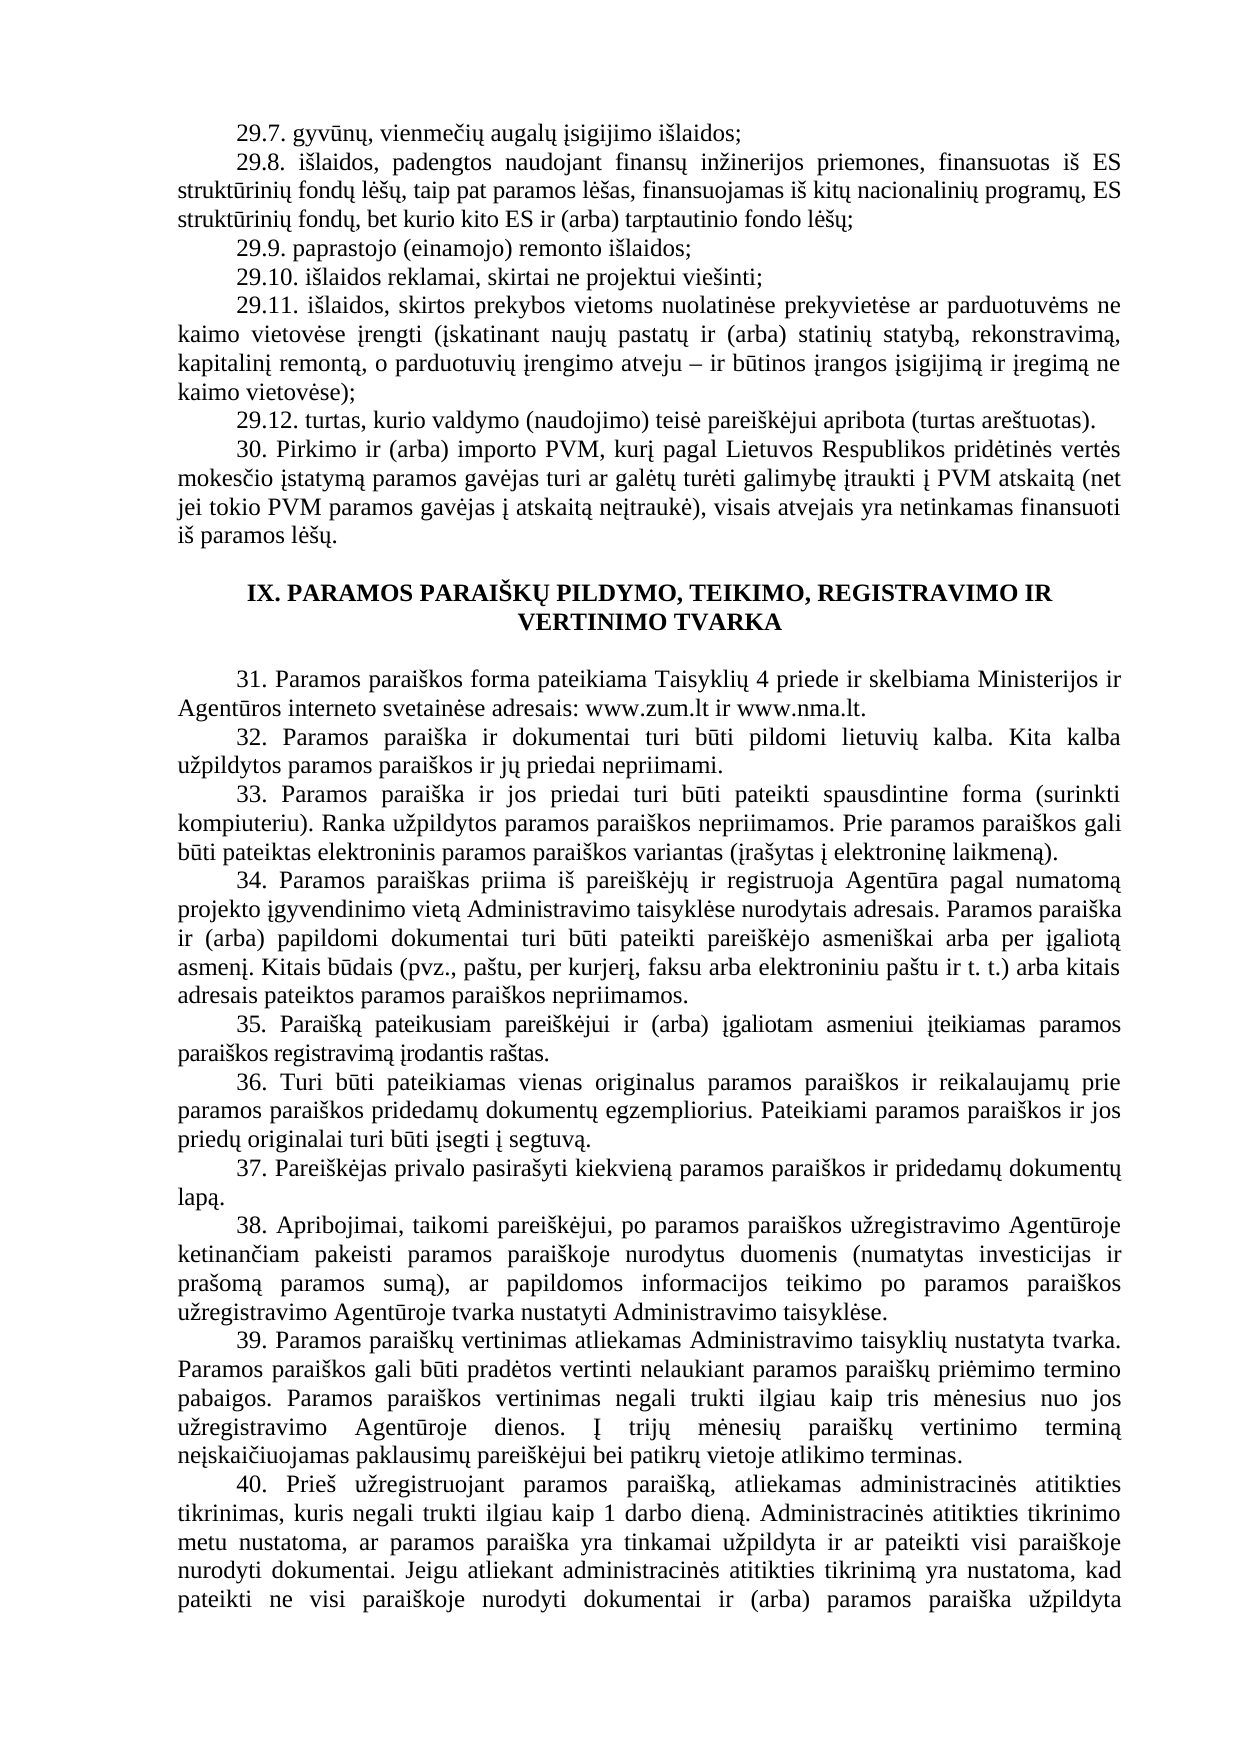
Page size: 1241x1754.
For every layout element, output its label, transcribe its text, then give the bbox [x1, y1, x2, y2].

text 31. Paramos paraiškos forma pateikiama Taisyklių 4 priede ir skelbiama Ministerijos ir Agentūros interneto svetainėse adresais: www.zum.lt ir www.nma.lt. [177, 664, 1122, 722]
text 40. Prieš užregistruojant paramos paraišką, atliekamas administracinės atitikties tikrinimas, kuris negali trukti ilgiau kaip 1 darbo dieną. Administracinės atitikties tikrinimo metu nustatoma, ar paramos paraiška yra tinkamai užpildyta ir ar pateikti visi paraiškoje nurodyti dokumentai. Jeigu atliekant administracinės atitikties tikrinimą yra nustatoma, kad pateikti ne visi paraiškoje nurodyti dokumentai ir (arba) paramos paraiška užpildyta [177, 1469, 1122, 1613]
text 29.11. išlaidos, skirtos prekybos vietoms nuolatinėse prekyvietėse ar parduotuvėms ne kaimo vietovėse įrengti (įskatinant naujų pastatų ir (arba) statinių statybą, rekonstravimą, kapitalinį remontą, o parduotuvių įrengimo atveju – ir būtinos įrangos įsigijimą ir įregimą ne kaimo vietovėse); [177, 291, 1122, 406]
text 35. Paraišką pateikusiam pareiškėjui ir (arba) įgaliotam asmeniui įteikiamas paramos paraiškos registravimą įrodantis raštas. [177, 1009, 1122, 1067]
text 38. Apribojimai, taikomi pareiškėjui, po paramos paraiškos užregistravimo Agentūroje ketinančiam pakeisti paramos paraiškoje nurodytus duomenis (numatytas investicijas ir prašomą paramos sumą), ar papildomos informacijos teikimo po paramos paraiškos užregistravimo Agentūroje tvarka nustatyti Administravimo taisyklėse. [177, 1211, 1122, 1326]
text 30. Pirkimo ir (arba) importo PVM, kurį pagal Lietuvos Respublikos pridėtinės vertės mokesčio įstatymą paramos gavėjas turi ar galėtų turėti galimybę įtraukti į PVM atskaitą (net jei tokio PVM paramos gavėjas į atskaitą neįtraukė), visais atvejais yra netinkamas finansuoti iš paramos lėšų. [177, 434, 1122, 549]
text 33. Paramos paraiška ir jos priedai turi būti pateikti spausdintine forma (surinkti kompiuteriu). Ranka užpildytos paramos paraiškos nepriimamos. Prie paramos paraiškos gali būti pateiktas elektroninis paramos paraiškos variantas (įrašytas į elektroninę laikmeną). [177, 779, 1122, 866]
text 29.7. gyvūnų, vienmečių augalų įsigijimo išlaidos; [177, 118, 1122, 147]
text 29.9. paprastojo (einamojo) remonto išlaidos; [177, 233, 1122, 262]
text 34. Paramos paraiškas priima iš pareiškėjų ir registruoja Agentūra pagal numatomą projekto įgyvendinimo vietą Administravimo taisyklėse nurodytais adresais. Paramos paraiška ir (arba) papildomi dokumentai turi būti pateikti pareiškėjo asmeniškai arba per įgaliotą asmenį. Kitais būdais (pvz., paštu, per kurjerį, faksu arba elektroniniu paštu ir t. t.) arba kitais adresais pateiktos paramos paraiškos nepriimamos. [177, 866, 1122, 1009]
text 39. Paramos paraiškų vertinimas atliekamas Administravimo taisyklių nustatyta tvarka. Paramos paraiškos gali būti pradėtos vertinti nelaukiant paramos paraiškų priėmimo termino pabaigos. Paramos paraiškos vertinimas negali trukti ilgiau kaip tris mėnesius nuo jos užregistravimo Agentūroje dienos. Į trijų mėnesių paraiškų vertinimo terminą neįskaičiuojamas paklausimų pareiškėjui bei patikrų vietoje atlikimo terminas. [177, 1326, 1122, 1469]
text 29.12. turtas, kurio valdymo (naudojimo) teisė pareiškėjui apribota (turtas areštuotas). [177, 406, 1122, 434]
text 32. Paramos paraiška ir dokumentai turi būti pildomi lietuvių kalba. Kita kalba užpildytos paramos paraiškos ir jų priedai nepriimami. [177, 722, 1122, 779]
text 29.10. išlaidos reklamai, skirtai ne projektui viešinti; [177, 262, 1122, 291]
text IX. PARAMOS PARAIŠKŲ PILDYMO, TEIKIMO, REGISTRAVIMO IR VERTINIMO TVARKA [177, 578, 1122, 636]
text 37. Pareiškėjas privalo pasirašyti kiekvieną paramos paraiškos ir pridedamų dokumentų lapą. [177, 1153, 1122, 1211]
text 36. Turi būti pateikiamas vienas originalus paramos paraiškos ir reikalaujamų prie paramos paraiškos pridedamų dokumentų egzempliorius. Pateikiami paramos paraiškos ir jos priedų originalai turi būti įsegti į segtuvą. [177, 1067, 1122, 1153]
text 29.8. išlaidos, padengtos naudojant finansų inžinerijos priemones, finansuotas iš ES struktūrinių fondų lėšų, taip pat paramos lėšas, finansuojamas iš kitų nacionalinių programų, ES struktūrinių fondų, bet kurio kito ES ir (arba) tarptautinio fondo lėšų; [177, 147, 1122, 233]
